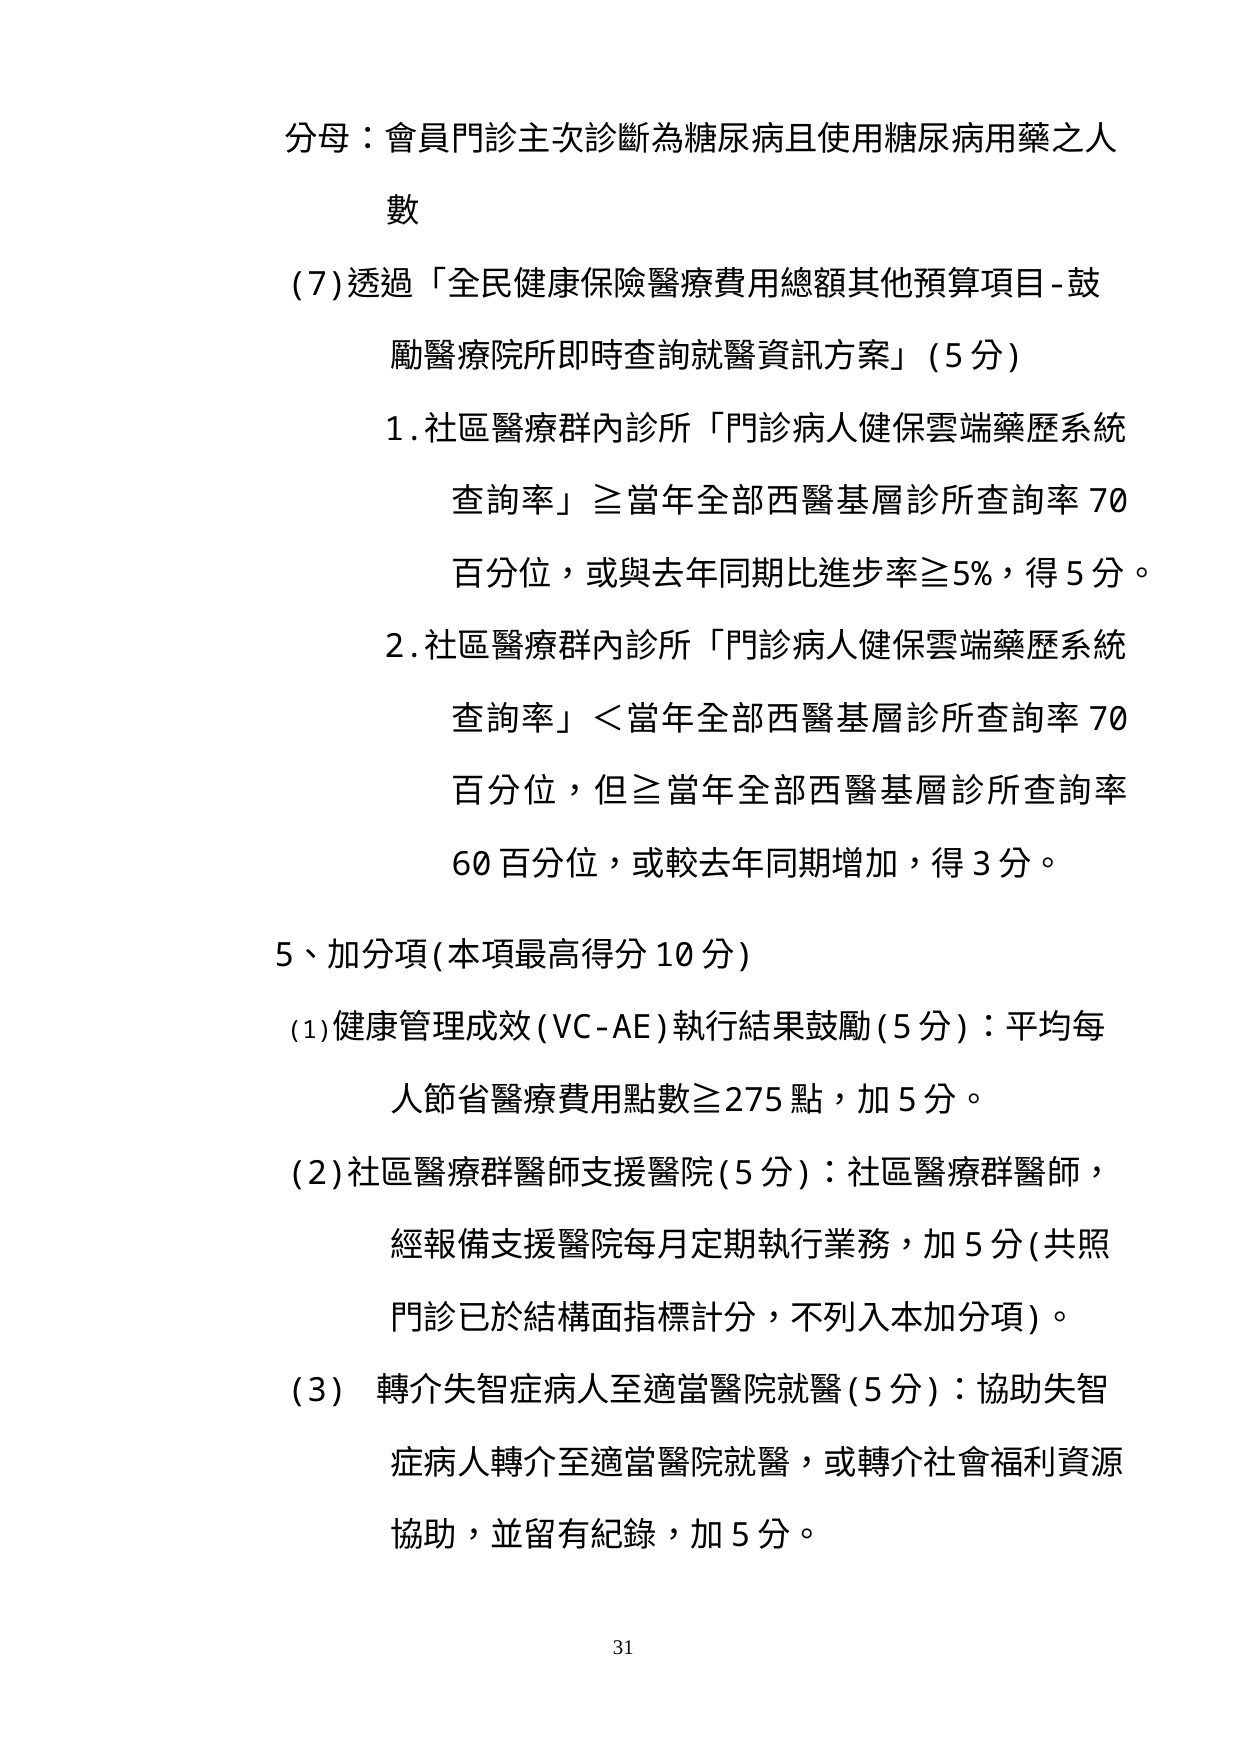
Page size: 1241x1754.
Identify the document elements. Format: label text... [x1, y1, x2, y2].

list 社區醫療群內診所「門診病人健保雲端藥歷系統查詢率」≧當年全部西醫基層診所查詢率70百分位，或與去年同期比進步率≧5%，得5分。 [384, 401, 1128, 595]
list 轉介失智症病人至適當醫院就醫(5分)：協助失智症病人轉介至適當醫院就醫，或轉介社會福利資源協助，並留有紀錄，加5分。 [287, 1363, 1128, 1556]
list 透過「全民健康保險醫療費用總額其他預算項目-鼓勵醫療院所即時查詢就醫資訊方案」(5分) [287, 256, 1128, 377]
text 分母：會員門診主次診斷為糖尿病且使用糖尿病用藥之人數 [284, 112, 1128, 232]
list 社區醫療群內診所「門診病人健保雲端藥歷系統查詢率」＜當年全部西醫基層診所查詢率70百分位，但≧當年全部西醫基層診所查詢率60百分位，或較去年同期增加，得3分。 [384, 619, 1128, 885]
list 加分項(本項最高得分10分) [274, 928, 1128, 976]
list 健康管理成效(VC-AE)執行結果鼓勵(5分)：平均每人節省醫療費用點數≧275點，加5分。 [287, 1000, 1128, 1121]
list 社區醫療群醫師支援醫院(5分)：社區醫療群醫師，經報備支援醫院每月定期執行業務，加5分(共照門診已於結構面指標計分，不列入本加分項)。 [287, 1145, 1128, 1339]
